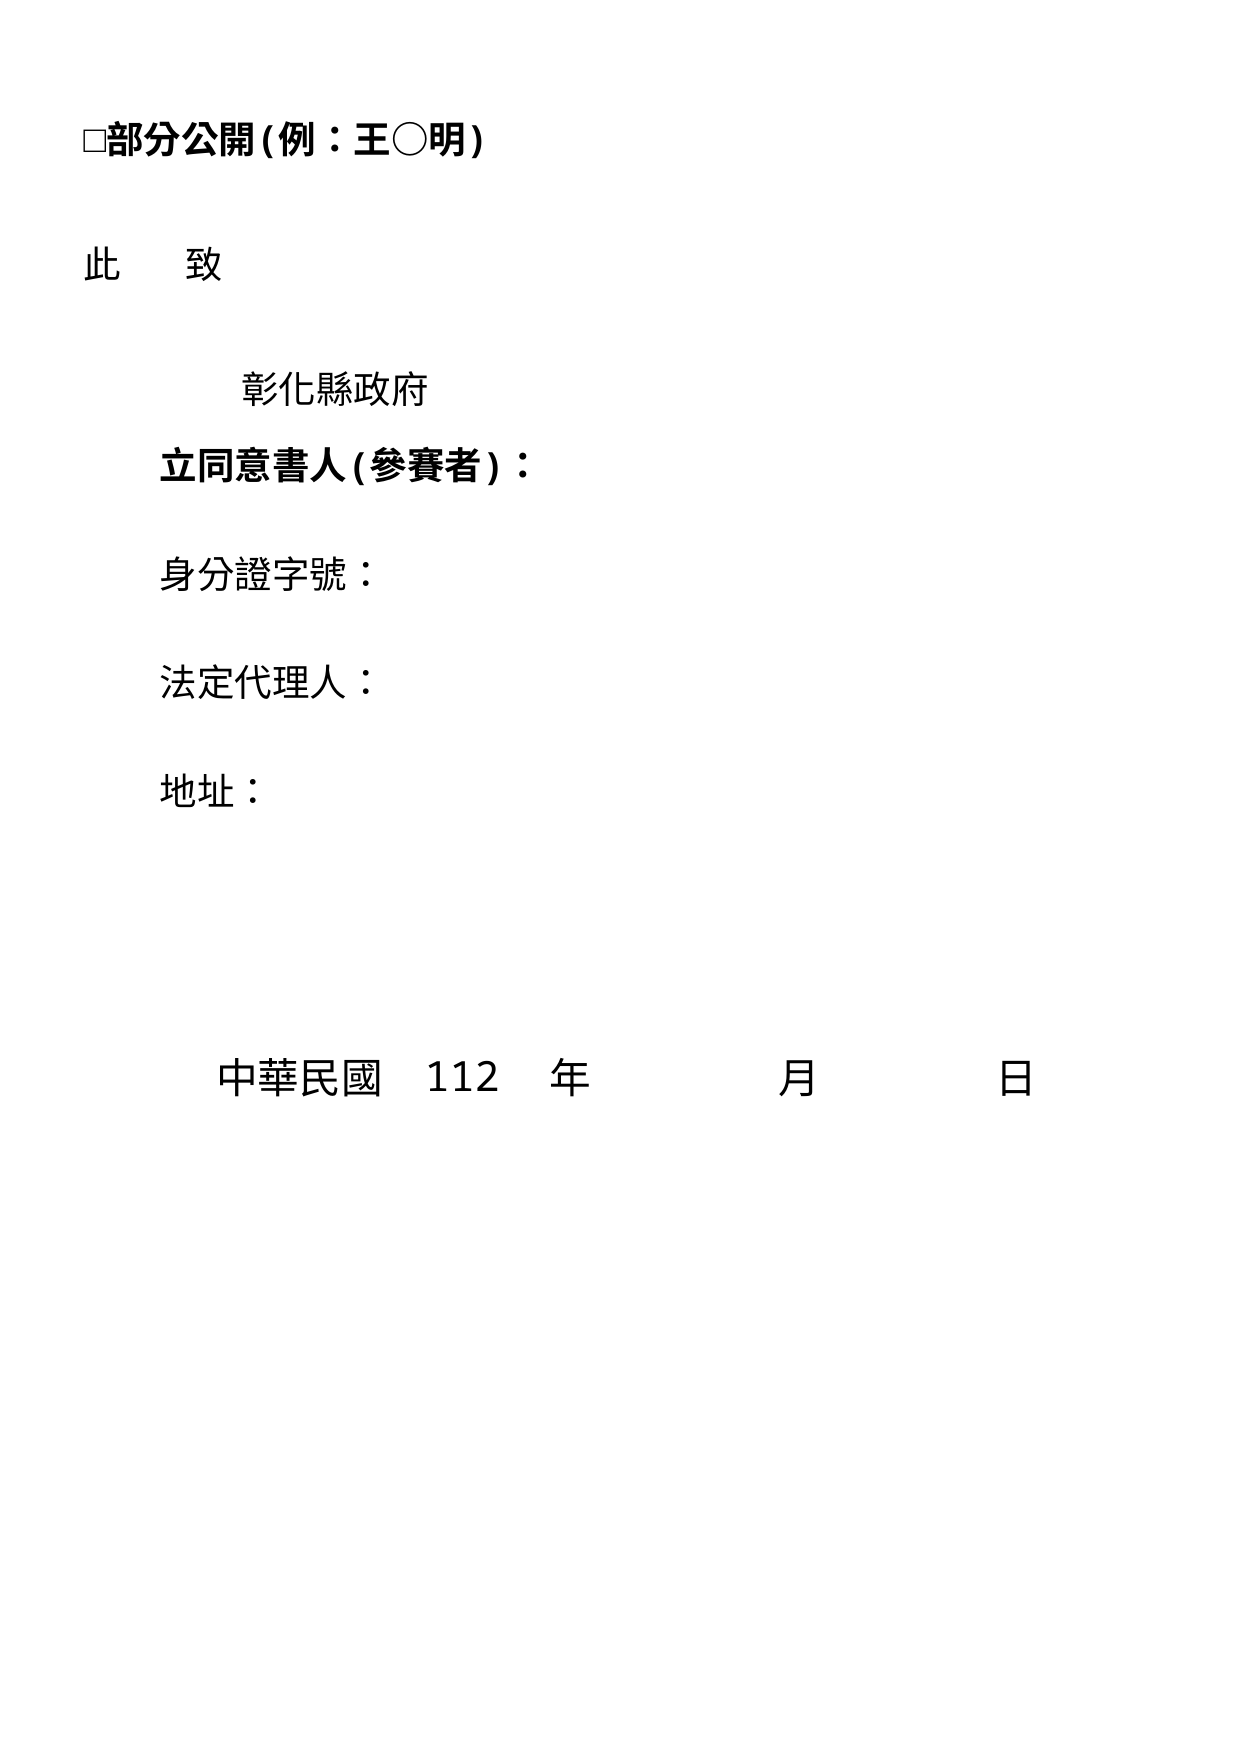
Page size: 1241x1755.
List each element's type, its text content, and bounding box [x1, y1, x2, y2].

text 彰化縣政府 [196, 346, 818, 408]
text 此 致 [83, 221, 1169, 283]
text 身分證字號： [159, 544, 650, 599]
text 地址： [159, 762, 650, 816]
text □部分公開(例：王○明) [83, 96, 1159, 158]
text 立同意書人(參賽者)： [159, 436, 818, 490]
text 法定代理人： [159, 653, 650, 707]
text 中華民國 112 年 月 日 [83, 1033, 1169, 1096]
